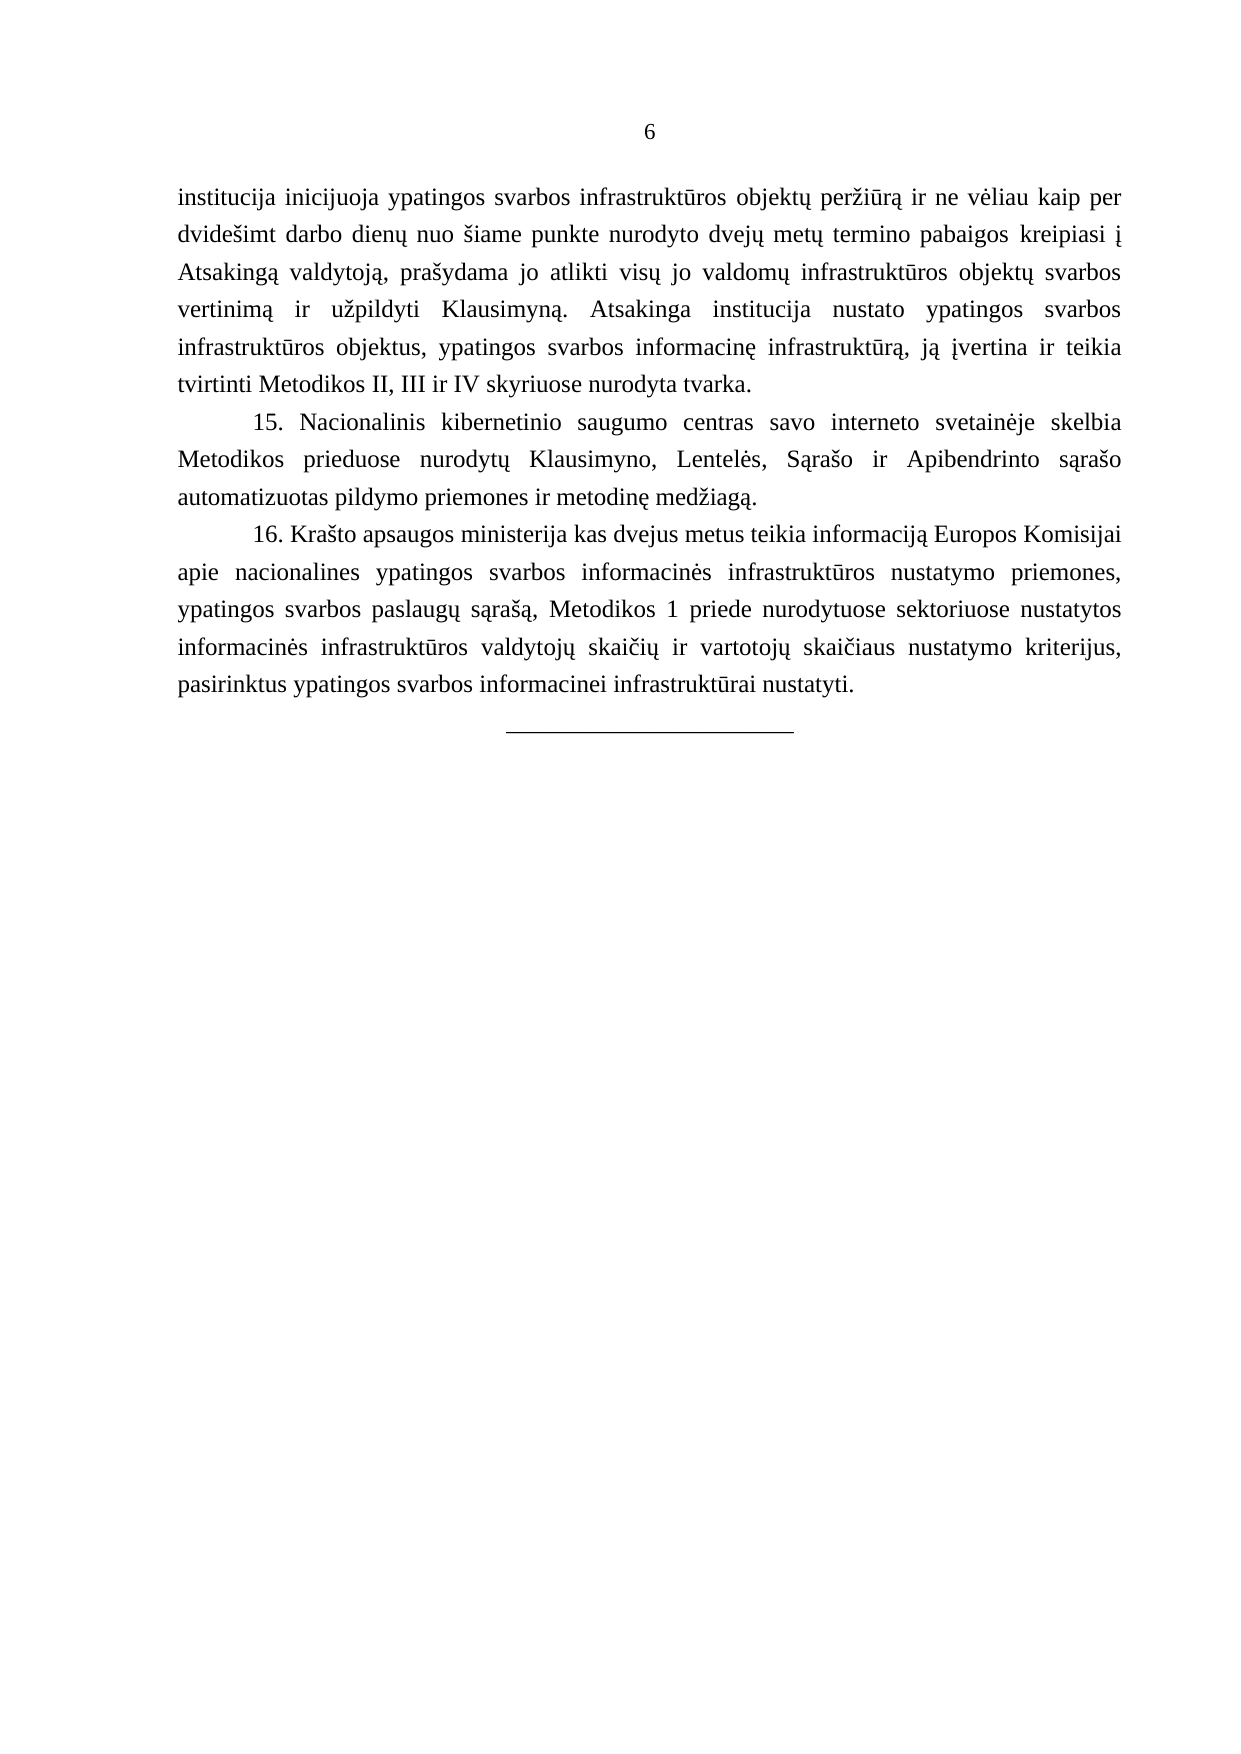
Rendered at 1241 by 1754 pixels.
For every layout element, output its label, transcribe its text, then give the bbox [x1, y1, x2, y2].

text 16. Krašto apsaugos ministerija kas dvejus metus teikia informaciją Europos Komisijai apie nacionalines ypatingos svarbos informacinės infrastruktūros nustatymo priemones, ypatingos svarbos paslaugų sąrašą, Metodikos 1 priede nurodytuose sektoriuose nustatytos informacinės infrastruktūros valdytojų skaičių ir vartotojų skaičiaus nustatymo kriterijus, pasirinktus ypatingos svarbos informacinei infrastruktūrai nustatyti. [177, 511, 1122, 698]
text 15. Nacionalinis kibernetinio saugumo centras savo interneto svetainėje skelbia Metodikos prieduose nurodytų Klausimyno, Lentelės, Sąrašo ir Apibendrinto sąrašo automatizuotas pildymo priemones ir metodinę medžiagą. [177, 398, 1122, 511]
text institucija inicijuoja ypatingos svarbos infrastruktūros objektų peržiūrą ir ne vėliau kaip per dvidešimt darbo dienų nuo šiame punkte nurodyto dvejų metų termino pabaigos kreipiasi į Atsakingą valdytoją, prašydama jo atlikti visų jo valdomų infrastruktūros objektų svarbos vertinimą ir užpildyti Klausimyną. Atsakinga institucija nustato ypatingos svarbos infrastruktūros objektus, ypatingos svarbos informacinę infrastruktūrą, ją įvertina ir teikia tvirtinti Metodikos II, III ir IV skyriuose nurodyta tvarka. [177, 173, 1122, 398]
text _______________________ [177, 698, 1122, 736]
